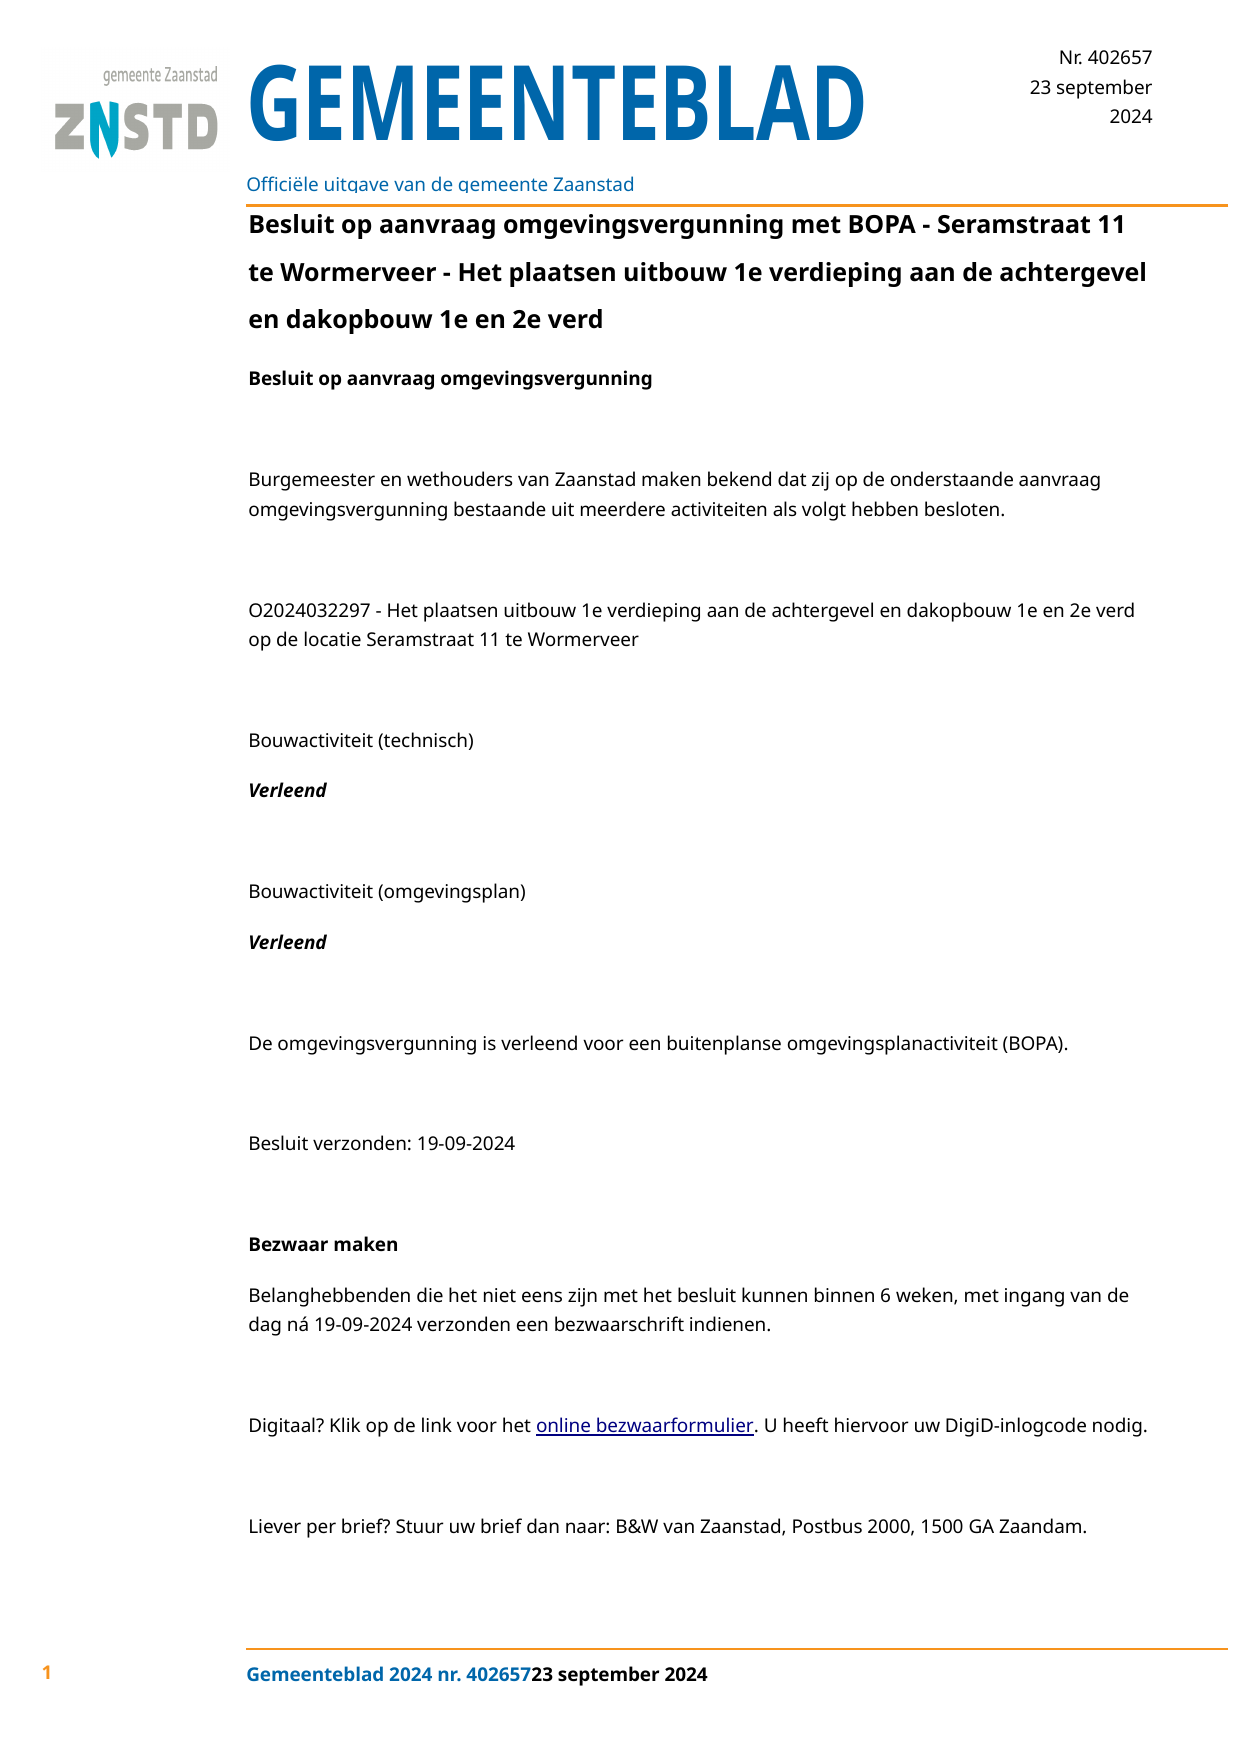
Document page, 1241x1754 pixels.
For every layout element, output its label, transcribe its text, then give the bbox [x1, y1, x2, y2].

text Besluit op aanvraag omgevingsvergunning [248, 366, 1152, 391]
text O2024032297 - Het plaatsen uitbouw 1e verdieping aan de achtergevel en dakopbouw 1e en 2e verd op de locatie Seramstraat 11 te Wormerveer [248, 597, 1152, 652]
text Verleend [248, 778, 1152, 803]
text De omgevingsvergunning is verleend voor een buitenplanse omgevingsplanactiviteit (BOPA). [248, 1030, 1152, 1055]
text Bouwactiviteit (omgevingsplan) [248, 878, 1152, 904]
text Digitaal? Klik op de link voor het online bezwaarformulier. U heeft hiervoor uw DigiD-inlogcode nodig. [248, 1412, 1152, 1438]
text Besluit op aanvraag omgevingsvergunning met BOPA - Seramstraat 11 te Wormerveer - Het plaatsen uitbouw 1e verdieping aan de achtergevel en dakopbouw 1e en 2e verd [248, 207, 1152, 336]
picture [41, 47, 231, 172]
text Verleend [248, 929, 1152, 954]
text Bouwactiviteit (technisch) [248, 727, 1152, 753]
text Bezwaar maken [248, 1231, 1152, 1257]
text Burgemeester en wethouders van Zaanstad maken bekend dat zij op de onderstaande aanvraag omgevingsvergunning bestaande uit meerdere activiteiten als volgt hebben besloten. [248, 466, 1152, 522]
text Belanghebbenden die het niet eens zijn met het besluit kunnen binnen 6 weken, met ingang van de dag ná 19-09-2024 verzonden een bezwaarschrift indienen. [248, 1282, 1152, 1337]
text Liever per brief? Stuur uw brief dan naar: B&W van Zaanstad, Postbus 2000, 1500 GA Zaandam. [248, 1513, 1152, 1539]
text Besluit verzonden: 19-09-2024 [248, 1131, 1152, 1156]
